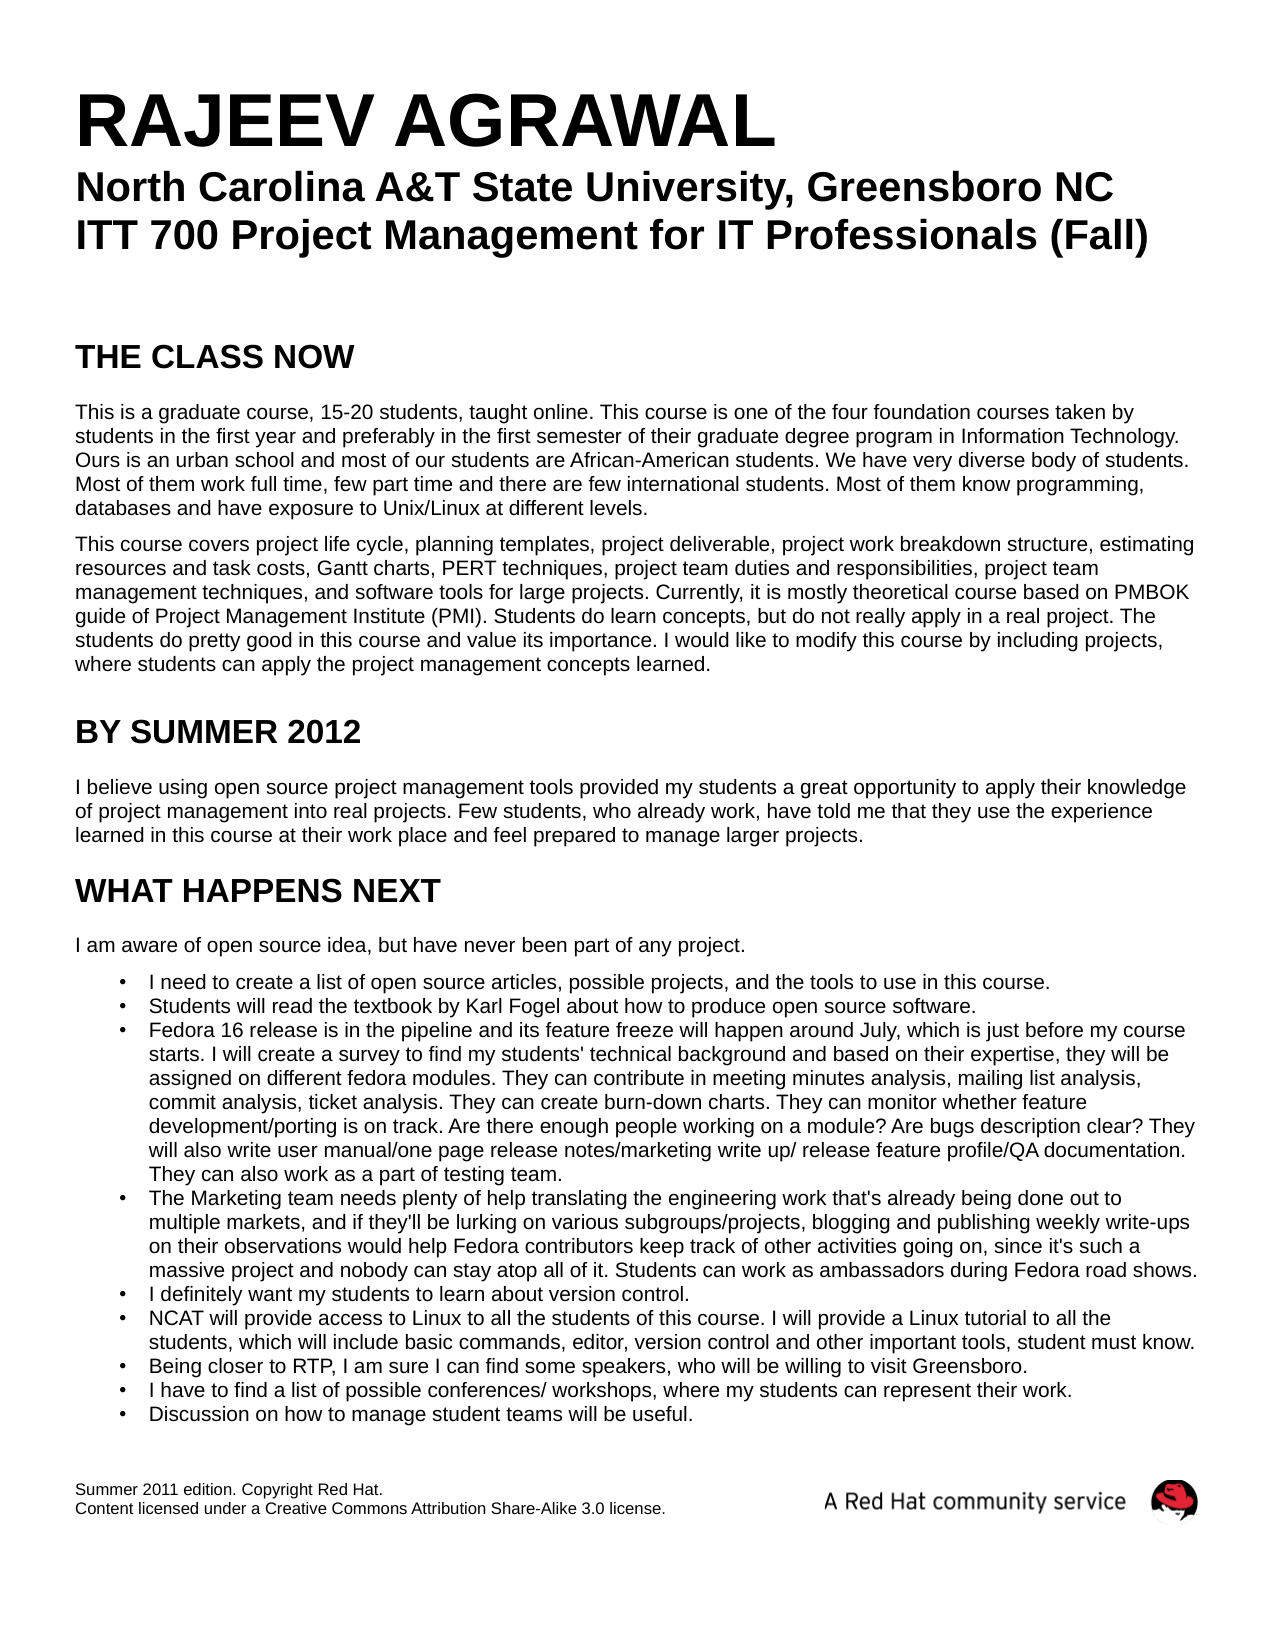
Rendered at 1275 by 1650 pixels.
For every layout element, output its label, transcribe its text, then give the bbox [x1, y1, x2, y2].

text I am aware of open source idea, but have never been part of any project. [75, 933, 1200, 957]
list Being closer to RTP, I am sure I can find some speakers, who will be willing to visit Greensboro. [119, 1353, 1200, 1377]
text BY SUMMER 2012 [75, 712, 1200, 751]
list I have to find a list of possible conferences/ workshops, where my students can represent their work. [119, 1377, 1200, 1402]
list I need to create a list of open source articles, possible projects, and the tools to use in this course. [119, 969, 1200, 993]
list Discussion on how to manage student teams will be useful. [119, 1402, 1200, 1426]
text WHAT HAPPENS NEXT [75, 871, 1200, 909]
list I definitely want my students to learn about version control. [119, 1281, 1200, 1305]
text This is a graduate course, 15-20 students, taught online. This course is one of the four foundation courses taken by students in the first year and preferably in the first semester of their graduate degree program in Information Technology. Ours is an urban school and most of our students are African-American students. We have very diverse body of students. Most of them work full time, few part time and there are few international students. Most of them know programming, databases and have exposure to Unix/Linux at different levels. [75, 400, 1200, 520]
text THE CLASS NOW [75, 337, 1200, 376]
text This course covers project life cycle, planning templates, project deliverable, project work breakdown structure, estimating resources and task costs, Gantt charts, PERT techniques, project team duties and responsibilities, project team management techniques, and software tools for large projects. Currently, it is mostly theoretical course based on PMBOK guide of Project Management Institute (PMI). Students do learn concepts, but do not really apply in a real project. The students do pretty good in this course and value its importance. I would like to modify this course by including projects, where students can apply the project management concepts learned. [75, 532, 1200, 676]
list Students will read the textbook by Karl Fogel about how to produce open source software. [119, 993, 1200, 1018]
list NCAT will provide access to Linux to all the students of this course. I will provide a Linux tutorial to all the students, which will include basic commands, editor, version control and other important tools, student must know. [119, 1305, 1200, 1353]
text I believe using open source project management tools provided my students a great opportunity to apply their knowledge of project management into real projects. Few students, who already work, have told me that they use the experience learned in this course at their work place and feel prepared to manage larger projects. [75, 775, 1200, 847]
list Fedora 16 release is in the pipeline and its feature freeze will happen around July, which is just before my course starts. I will create a survey to find my students' technical background and based on their expertise, they will be assigned on different fedora modules. They can contribute in meeting minutes analysis, mailing list analysis, commit analysis, ticket analysis. They can create burn-down charts. They can monitor whether feature development/porting is on track. Are there enough people working on a module? Are bugs description clear? They will also write user manual/one page release notes/marketing write up/ release feature profile/QA documentation. They can also work as a part of testing team. [119, 1018, 1200, 1185]
picture [824, 1480, 1200, 1528]
list The Marketing team needs plenty of help translating the engineering work that's already being done out to multiple markets, and if they'll be lurking on various subgroups/projects, blogging and publishing weekly write-ups on their observations would help Fedora contributors keep track of other activities going on, since it's such a massive project and nobody can stay atop all of it. Students can work as ambassadors during Fedora road shows. [119, 1185, 1200, 1281]
